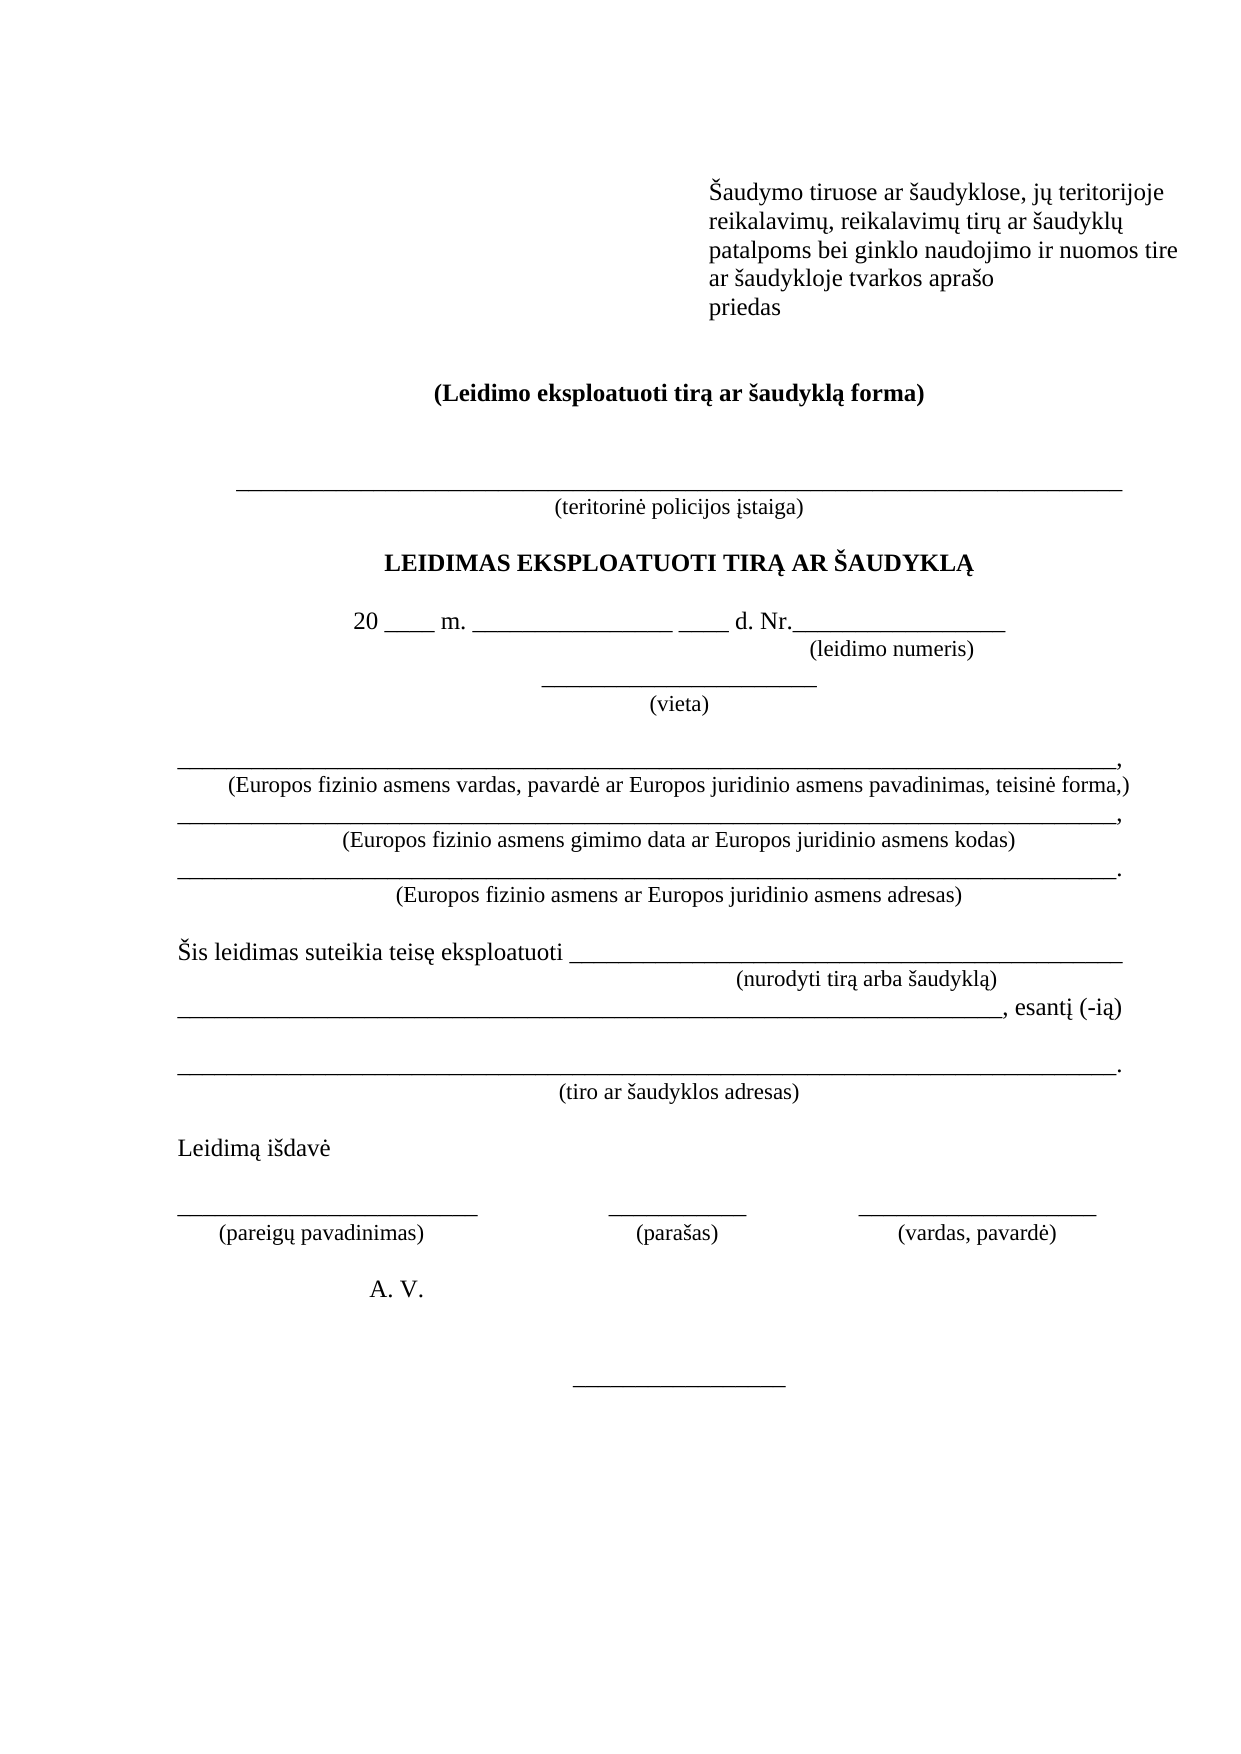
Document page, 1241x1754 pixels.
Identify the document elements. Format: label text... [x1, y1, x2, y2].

text ar šaudykloje tvarkos aprašo [709, 263, 1181, 292]
text _ , [177, 798, 1181, 826]
text _ , esantį (-ią) [177, 992, 1181, 1021]
text 20 ____ m. ________________ ____ d. Nr._________________ [177, 606, 1181, 635]
text ______________________ [177, 661, 1181, 690]
text A. V. [369, 1274, 1181, 1303]
text (Leidimo eksploatuoti tirą ar šaudyklą forma) [177, 378, 1181, 407]
text ________________________ ___________ ___________________ [177, 1191, 1181, 1219]
text (vieta) [177, 690, 1181, 716]
text (Europos fizinio asmens ar Europos juridinio asmens adresas) [177, 882, 1181, 908]
text (Europos fizinio asmens vardas, pavardė ar Europos juridinio asmens pavadinimas, teisinė forma,) [177, 771, 1181, 798]
text _ . [177, 853, 1181, 882]
text (tiro ar šaudyklos adresas) [177, 1078, 1181, 1104]
text (Europos fizinio asmens gimimo data ar Europos juridinio asmens kodas) [177, 826, 1181, 853]
text reikalavimų, reikalavimų tirų ar šaudyklų [709, 206, 1181, 235]
text (leidimo numeris) [177, 635, 1181, 661]
text (teritorinė policijos įstaiga) [177, 493, 1181, 520]
text patalpoms bei ginklo naudojimo ir nuomos tire [709, 235, 1181, 263]
text _ . [177, 1049, 1181, 1078]
text priedas [709, 292, 1181, 321]
text Leidimą išdavė [177, 1133, 1181, 1162]
text Šis leidimas suteikia teisę eksploatuoti [177, 937, 1181, 965]
text (pareigų pavadinimas) (parašas) (vardas, pavardė) [177, 1219, 1181, 1246]
text Leidimas eksploatuoti tirą AR šaudyklą [177, 548, 1181, 577]
text _ , [177, 743, 1181, 771]
text (nurodyti tirą arba šaudyklą) [552, 965, 1181, 992]
text _________________ [177, 1361, 1181, 1389]
text Šaudymo tiruose ar šaudyklose, jų teritorijoje [709, 177, 1181, 206]
